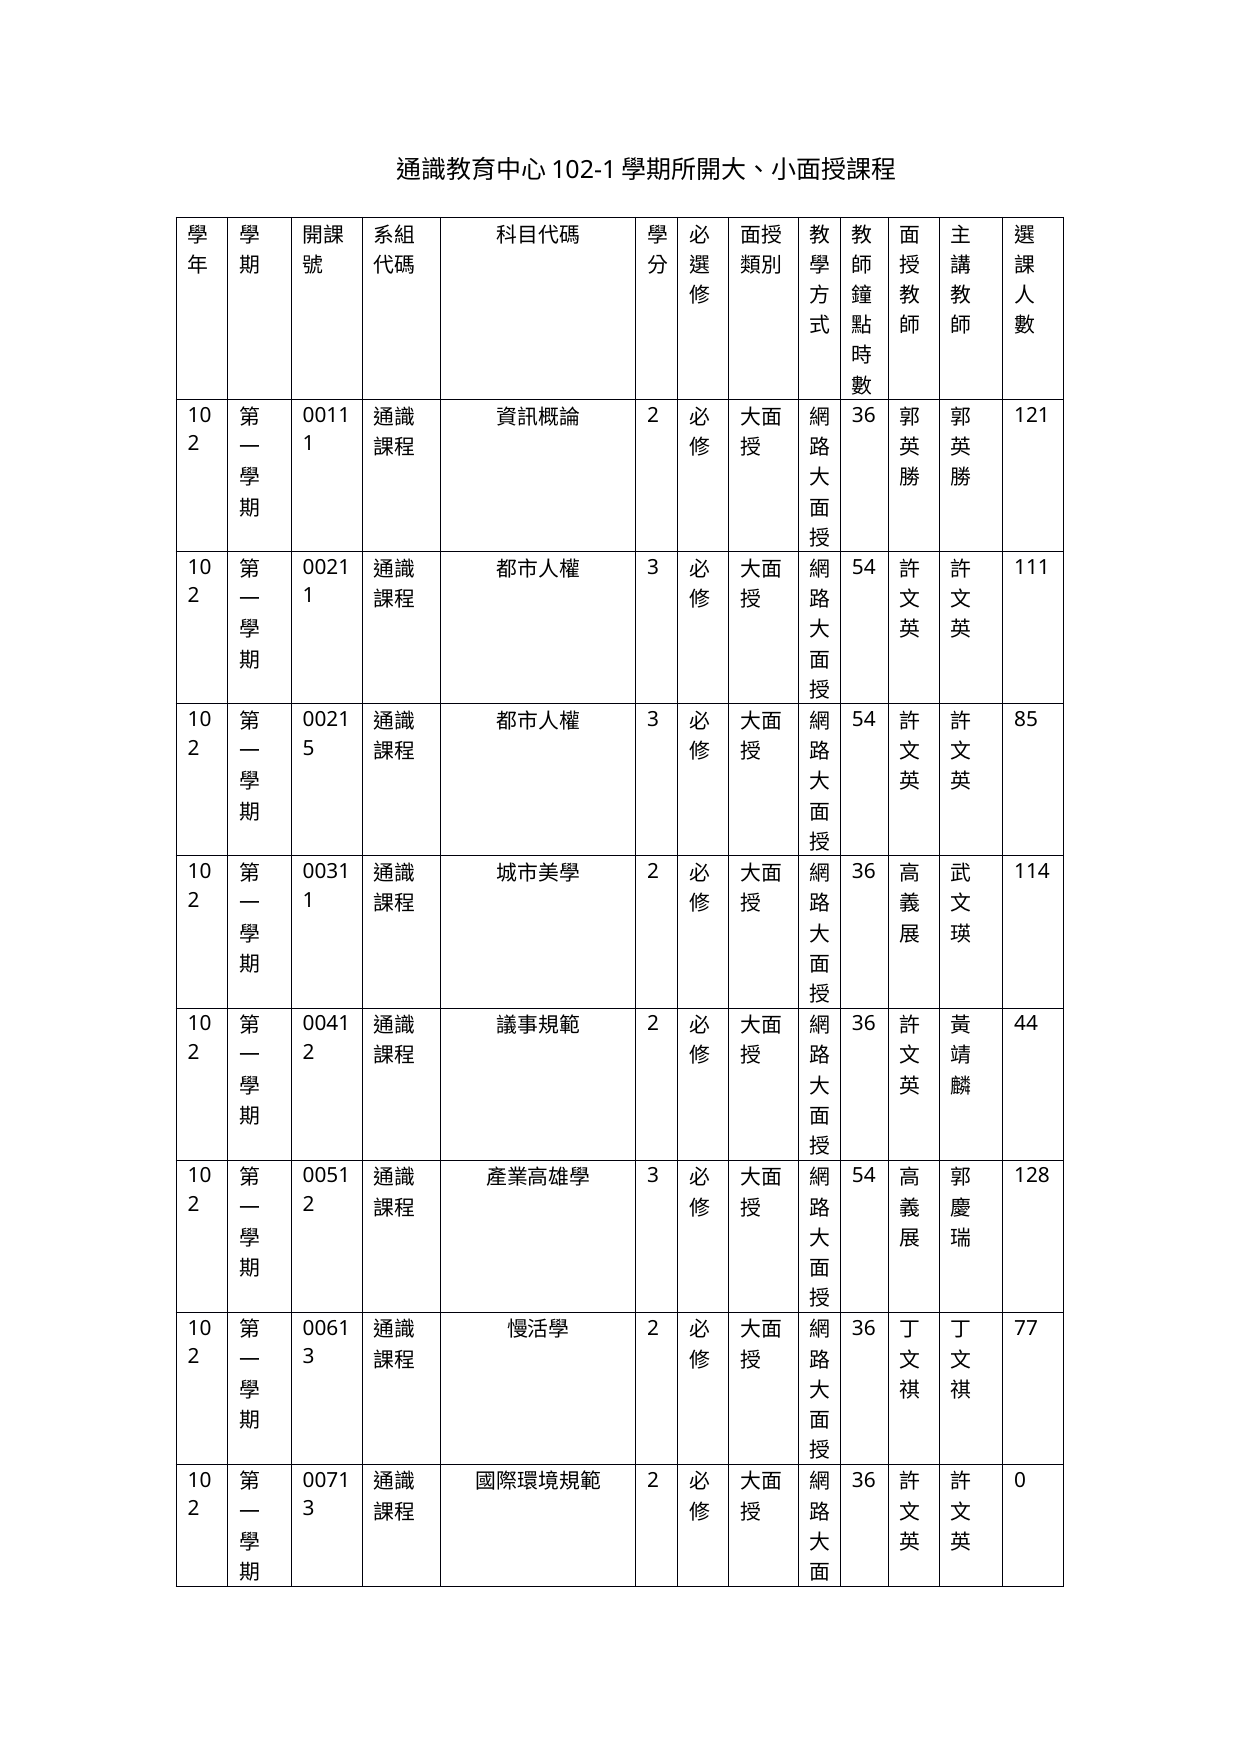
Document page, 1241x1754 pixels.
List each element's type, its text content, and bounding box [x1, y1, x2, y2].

table_cell 36 [841, 856, 888, 1007]
table_cell 大面授 [729, 552, 798, 703]
table_cell 郭英勝 [889, 400, 939, 551]
table_cell 第一學期 [228, 856, 291, 1007]
table_cell 網路大面授 [799, 1009, 840, 1159]
table_cell 大面授 [729, 1009, 798, 1159]
table_header 面授類別 [729, 218, 798, 399]
text 通識教育中心102-1學期所開大、小面授課程 [187, 150, 1053, 186]
table_cell 都市人權 [441, 704, 635, 855]
table_header 面授教師 [889, 218, 939, 399]
table_cell 54 [841, 704, 888, 855]
table_cell 128 [1003, 1161, 1063, 1312]
table_cell 許文英 [889, 704, 939, 855]
table_cell 通識課程 [363, 856, 440, 1007]
table_cell 必修 [678, 1465, 728, 1586]
table_cell 議事規範 [441, 1009, 635, 1159]
table_cell 2 [636, 1313, 677, 1464]
table_cell 00111 [292, 400, 362, 551]
table_cell 102 [177, 856, 227, 1007]
table_cell 國際環境規範 [441, 1465, 635, 1586]
table_cell 網路大面授 [799, 1161, 840, 1312]
table_cell 102 [177, 1465, 227, 1586]
table_cell 必修 [678, 856, 728, 1007]
table_cell 黃靖麟 [940, 1009, 1002, 1159]
table_cell 必修 [678, 1313, 728, 1464]
table_cell 通識課程 [363, 400, 440, 551]
table_cell 第一學期 [228, 1161, 291, 1312]
table_cell 第一學期 [228, 400, 291, 551]
table_cell 114 [1003, 856, 1063, 1007]
table_cell 必修 [678, 704, 728, 855]
table_cell 高義展 [889, 856, 939, 1007]
table_cell 121 [1003, 400, 1063, 551]
table_cell 通識課程 [363, 704, 440, 855]
table_cell 00713 [292, 1465, 362, 1586]
table_header 教師鐘點時數 [841, 218, 888, 399]
table_cell 2 [636, 400, 677, 551]
table_cell 大面授 [729, 1313, 798, 1464]
table_cell 00512 [292, 1161, 362, 1312]
table_cell 36 [841, 1009, 888, 1159]
table_cell 第一學期 [228, 552, 291, 703]
table_cell 第一學期 [228, 1465, 291, 1586]
table_cell 大面授 [729, 704, 798, 855]
table_cell 2 [636, 1009, 677, 1159]
table_cell 36 [841, 1313, 888, 1464]
table_cell 網路大面授 [799, 856, 840, 1007]
table_cell 第一學期 [228, 1313, 291, 1464]
table_cell 3 [636, 1161, 677, 1312]
table_cell 武文瑛 [940, 856, 1002, 1007]
table_cell 許文英 [940, 552, 1002, 703]
table_cell 通識課程 [363, 1465, 440, 1586]
table_cell 網路大面授 [799, 400, 840, 551]
table_cell 102 [177, 1161, 227, 1312]
table_cell 00215 [292, 704, 362, 855]
table_cell 郭英勝 [940, 400, 1002, 551]
table_cell 00211 [292, 552, 362, 703]
table_cell 都市人權 [441, 552, 635, 703]
table_cell 77 [1003, 1313, 1063, 1464]
table_cell 許文英 [889, 552, 939, 703]
table_cell 通識課程 [363, 1313, 440, 1464]
table_header 主講教師 [940, 218, 1002, 399]
table_cell 3 [636, 704, 677, 855]
table_cell 丁文祺 [889, 1313, 939, 1464]
table_cell 0 [1003, 1465, 1063, 1586]
table_cell 102 [177, 552, 227, 703]
table_cell 丁文祺 [940, 1313, 1002, 1464]
table_cell 許文英 [940, 1465, 1002, 1586]
table_cell 網路大面授 [799, 552, 840, 703]
table_header 學年 [177, 218, 227, 399]
table_cell 54 [841, 1161, 888, 1312]
table_cell 36 [841, 1465, 888, 1586]
table_cell 產業高雄學 [441, 1161, 635, 1312]
table_cell 00311 [292, 856, 362, 1007]
table_header 系組代碼 [363, 218, 440, 399]
table_cell 00613 [292, 1313, 362, 1464]
table_cell 大面授 [729, 400, 798, 551]
table_header 開課號 [292, 218, 362, 399]
table_cell 必修 [678, 1009, 728, 1159]
table_cell 102 [177, 400, 227, 551]
table_cell 必修 [678, 552, 728, 703]
table_cell 111 [1003, 552, 1063, 703]
table_cell 高義展 [889, 1161, 939, 1312]
table_cell 許文英 [889, 1009, 939, 1159]
table_cell 85 [1003, 704, 1063, 855]
table_cell 網路大面授 [799, 704, 840, 855]
table_cell 通識課程 [363, 1161, 440, 1312]
table_header 教學方式 [799, 218, 840, 399]
table_cell 通識課程 [363, 1009, 440, 1159]
table_cell 大面授 [729, 1161, 798, 1312]
table_header 選課人數 [1003, 218, 1063, 399]
table_cell 第一學期 [228, 1009, 291, 1159]
table_cell 2 [636, 856, 677, 1007]
table_header 學分 [636, 218, 677, 399]
table_cell 36 [841, 400, 888, 551]
table_cell 網路大面 [799, 1465, 840, 1586]
table_cell 大面授 [729, 1465, 798, 1586]
table_cell 102 [177, 704, 227, 855]
table_header 必選修 [678, 218, 728, 399]
table_cell 許文英 [889, 1465, 939, 1586]
table_header 學期 [228, 218, 291, 399]
table_cell 44 [1003, 1009, 1063, 1159]
table_cell 資訊概論 [441, 400, 635, 551]
table_cell 第一學期 [228, 704, 291, 855]
table_cell 許文英 [940, 704, 1002, 855]
table_cell 城市美學 [441, 856, 635, 1007]
table_cell 大面授 [729, 856, 798, 1007]
table_cell 54 [841, 552, 888, 703]
table_cell 郭慶瑞 [940, 1161, 1002, 1312]
table_header 科目代碼 [441, 218, 635, 399]
table_cell 慢活學 [441, 1313, 635, 1464]
table_cell 必修 [678, 400, 728, 551]
table_cell 通識課程 [363, 552, 440, 703]
table_cell 102 [177, 1313, 227, 1464]
table_cell 102 [177, 1009, 227, 1159]
table_cell 00412 [292, 1009, 362, 1159]
table_cell 必修 [678, 1161, 728, 1312]
table_cell 2 [636, 1465, 677, 1586]
table_cell 網路大面授 [799, 1313, 840, 1464]
table_cell 3 [636, 552, 677, 703]
